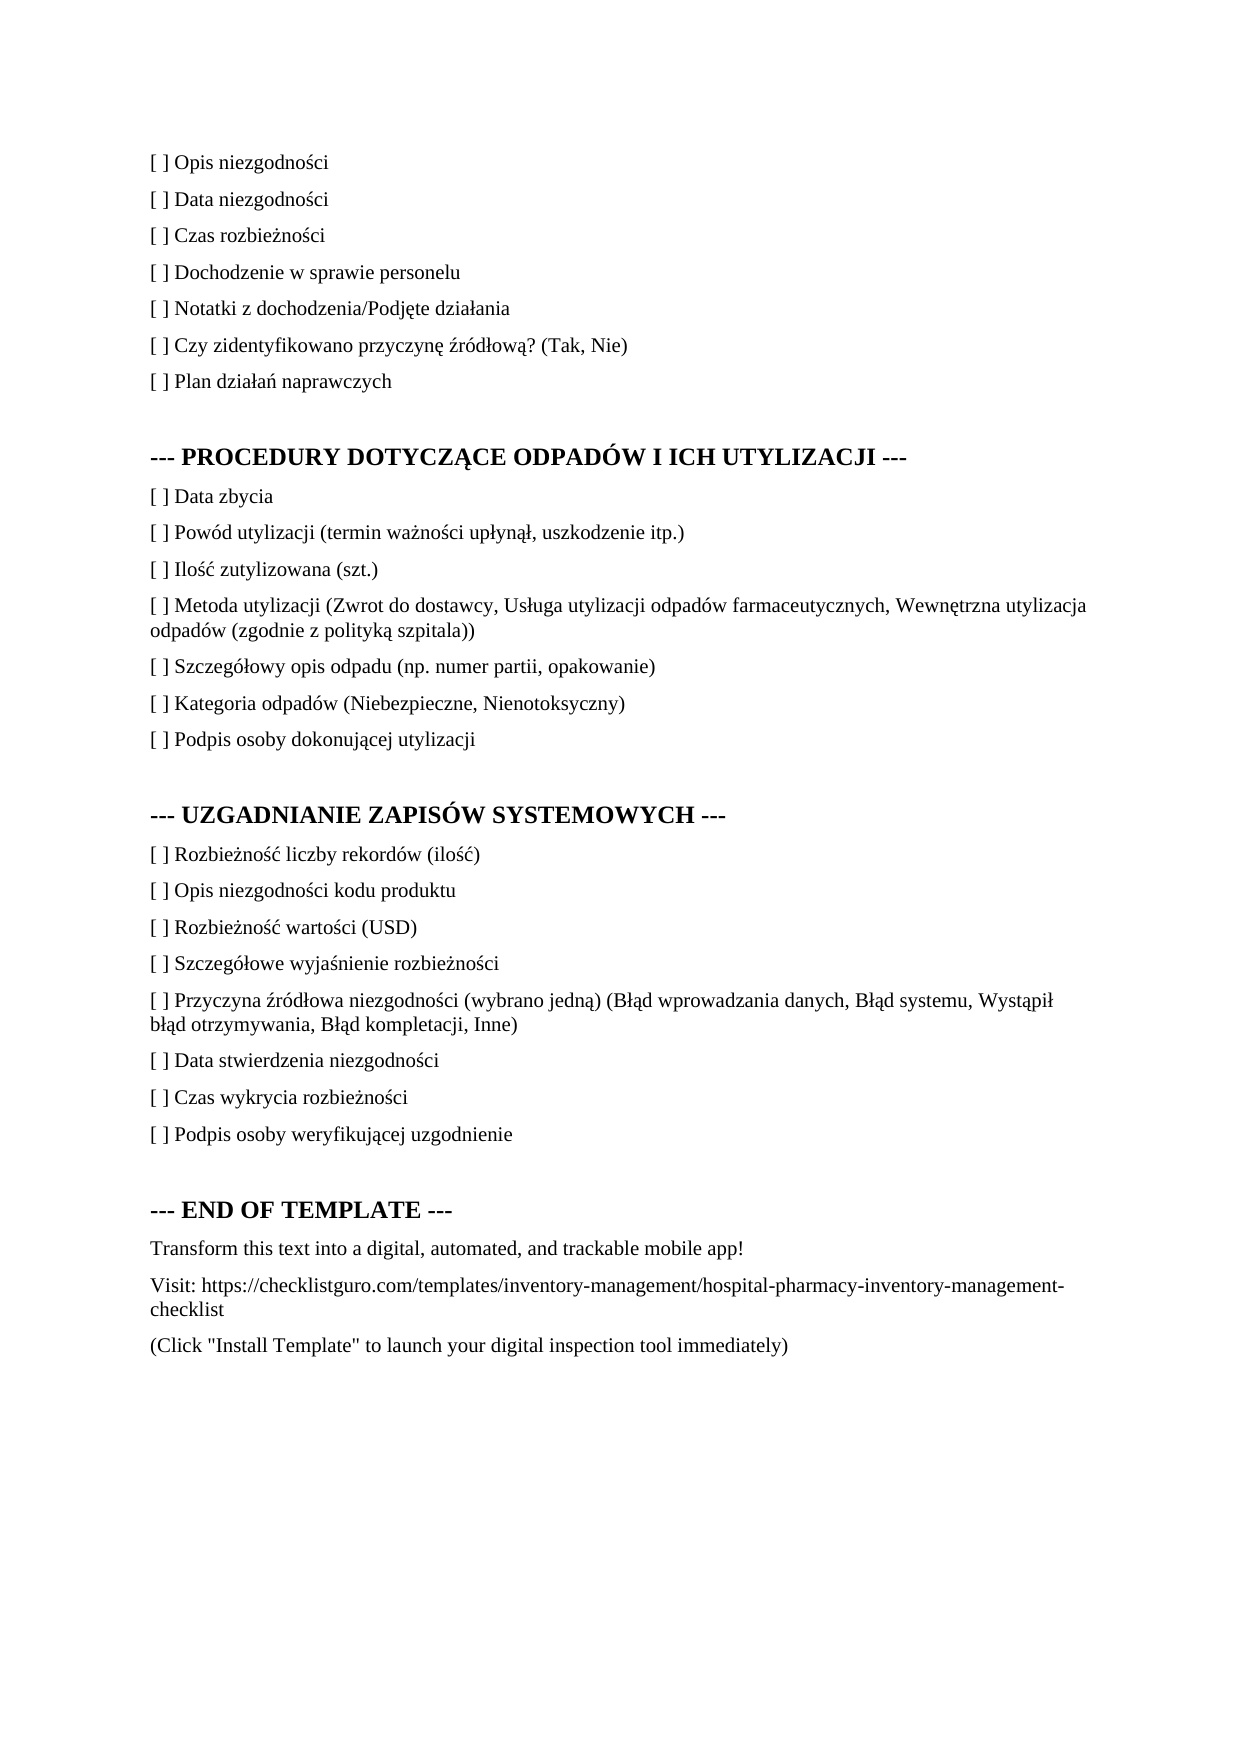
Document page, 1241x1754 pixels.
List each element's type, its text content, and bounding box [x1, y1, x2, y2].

text [ ] Rozbieżność liczby rekordów (ilość) [150, 842, 1090, 866]
text [ ] Czas rozbieżności [150, 223, 1090, 247]
text [ ] Ilość zutylizowana (szt.) [150, 557, 1090, 581]
text [ ] Opis niezgodności [150, 150, 1090, 174]
text [ ] Data zbycia [150, 484, 1090, 508]
text [ ] Powód utylizacji (termin ważności upłynął, uszkodzenie itp.) [150, 520, 1090, 544]
text [ ] Podpis osoby weryfikującej uzgodnienie [150, 1122, 1090, 1146]
text --- PROCEDURY DOTYCZĄCE ODPADÓW I ICH UTYLIZACJI --- [150, 442, 1090, 471]
text [ ] Opis niezgodności kodu produktu [150, 878, 1090, 902]
text [ ] Rozbieżność wartości (USD) [150, 915, 1090, 939]
text [ ] Kategoria odpadów (Niebezpieczne, Nienotoksyczny) [150, 691, 1090, 715]
text [ ] Szczegółowy opis odpadu (np. numer partii, opakowanie) [150, 654, 1090, 678]
text [ ] Czy zidentyfikowano przyczynę źródłową? (Tak, Nie) [150, 333, 1090, 357]
text [ ] Czas wykrycia rozbieżności [150, 1085, 1090, 1109]
text [ ] Notatki z dochodzenia/Podjęte działania [150, 296, 1090, 320]
text [ ] Podpis osoby dokonującej utylizacji [150, 727, 1090, 751]
text [ ] Szczegółowe wyjaśnienie rozbieżności [150, 951, 1090, 975]
text [ ] Dochodzenie w sprawie personelu [150, 260, 1090, 284]
text [ ] Data stwierdzenia niezgodności [150, 1048, 1090, 1072]
text [ ] Przyczyna źródłowa niezgodności (wybrano jedną) (Błąd wprowadzania danych, Błąd systemu, Wystąpił błąd otrzymywania, Błąd kompletacji, Inne) [150, 988, 1090, 1036]
text --- END OF TEMPLATE --- [150, 1195, 1090, 1223]
text --- UZGADNIANIE ZAPISÓW SYSTEMOWYCH --- [150, 800, 1090, 829]
text Transform this text into a digital, automated, and trackable mobile app! [150, 1236, 1090, 1260]
text [ ] Metoda utylizacji (Zwrot do dostawcy, Usługa utylizacji odpadów farmaceutycznych, Wewnętrzna utylizacja odpadów (zgodnie z polityką szpitala)) [150, 593, 1090, 642]
text (Click "Install Template" to launch your digital inspection tool immediately) [150, 1333, 1090, 1357]
text Visit: https://checklistguro.com/templates/inventory-management/hospital-pharmacy-inventory-management-checklist [150, 1272, 1090, 1321]
text [ ] Plan działań naprawczych [150, 369, 1090, 393]
text [ ] Data niezgodności [150, 187, 1090, 211]
